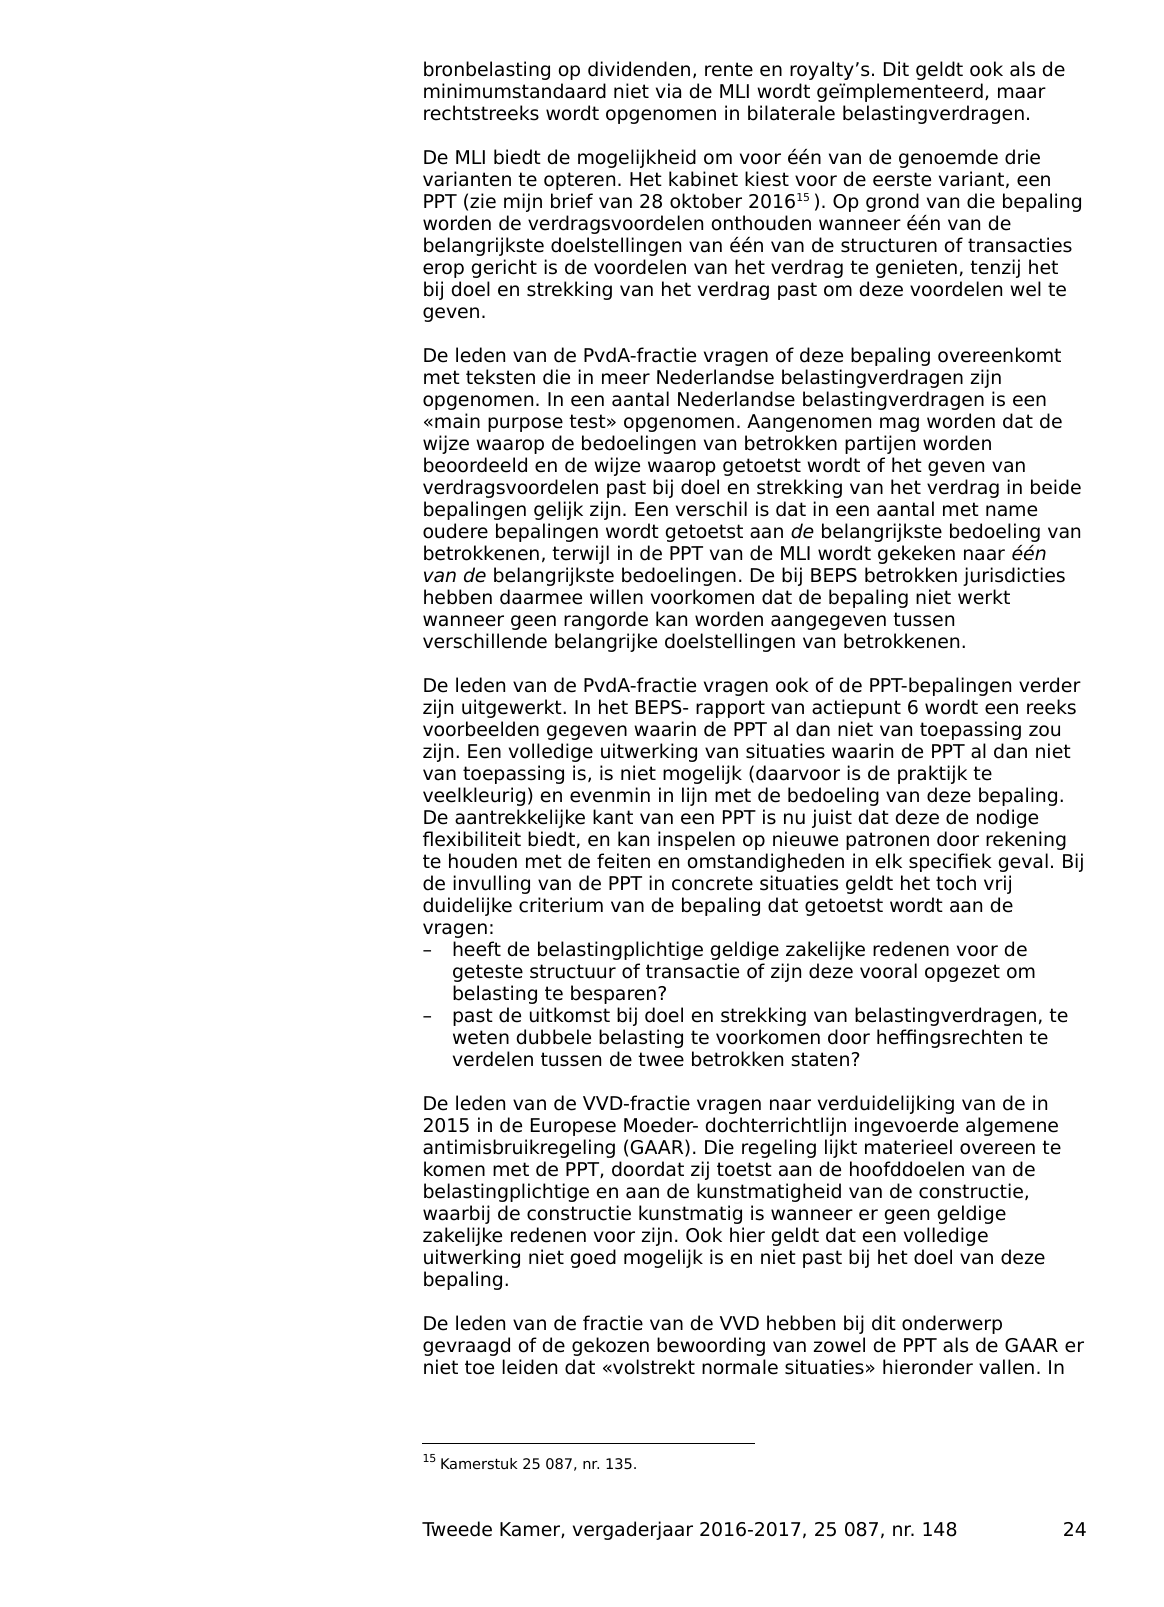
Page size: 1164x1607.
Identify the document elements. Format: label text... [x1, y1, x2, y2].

text Kamerstuk 25 087, nr. 135. [422, 1452, 1087, 1474]
text De leden van de PvdA-fractie vragen ook of de PPT-bepalingen verder zijn uitgewerkt. In het BEPS- rapport van actiepunt 6 wordt een reeks voorbeelden gegeven waarin de PPT al dan niet van toepassing zou zijn. Een volledige uitwerking van situaties waarin de PPT al dan niet van toepassing is, is niet mogelijk (daarvoor is de praktijk te veelkleurig) en evenmin in lijn met de bedoeling van deze bepaling. De aantrekkelijke kant van een PPT is nu juist dat deze de nodige flexibiliteit biedt, en kan inspelen op nieuwe patronen door rekening te houden met de feiten en omstandigheden in elk specifiek geval. Bij de invulling van de PPT in concrete situaties geldt het toch vrij duidelijke criterium van de bepaling dat getoetst wordt aan de vragen: [422, 675, 1087, 939]
text De leden van de fractie van de VVD hebben bij dit onderwerp gevraagd of de gekozen bewoording van zowel de PPT als de GAAR er niet toe leiden dat «volstrekt normale situaties» hieronder vallen. In [422, 1313, 1087, 1379]
text – past de uitkomst bij doel en strekking van belastingverdragen, te weten dubbele belasting te voorkomen door heffingsrechten te verdelen tussen de twee betrokken staten? [422, 1005, 1087, 1071]
text bronbelasting op dividenden, rente en royalty’s. Dit geldt ook als de minimumstandaard niet via de MLI wordt geïmplementeerd, maar rechtstreeks wordt opgenomen in bilaterale belastingverdragen. [422, 59, 1087, 125]
text – heeft de belastingplichtige geldige zakelijke redenen voor de geteste structuur of transactie of zijn deze vooral opgezet om belasting te besparen? [422, 939, 1087, 1005]
text De MLI biedt de mogelijkheid om voor één van de genoemde drie varianten te opteren. Het kabinet kiest voor de eerste variant, een PPT (zie mijn brief van 28 oktober 2016). Op grond van die bepaling worden de verdragsvoordelen onthouden wanneer één van de belangrijkste doelstellingen van één van de structuren of transacties erop gericht is de voordelen van het verdrag te genieten, tenzij het bij doel en strekking van het verdrag past om deze voordelen wel te geven. [422, 147, 1087, 323]
text De leden van de VVD-fractie vragen naar verduidelijking van de in 2015 in de Europese Moeder- dochterrichtlijn ingevoerde algemene antimisbruikregeling (GAAR). Die regeling lijkt materieel overeen te komen met de PPT, doordat zij toetst aan de hoofddoelen van de belastingplichtige en aan de kunstmatigheid van de constructie, waarbij de constructie kunstmatig is wanneer er geen geldige zakelijke redenen voor zijn. Ook hier geldt dat een volledige uitwerking niet goed mogelijk is en niet past bij het doel van deze bepaling. [422, 1093, 1087, 1291]
text De leden van de PvdA-fractie vragen of deze bepaling overeenkomt met teksten die in meer Nederlandse belastingverdragen zijn opgenomen. In een aantal Nederlandse belastingverdragen is een «main purpose test» opgenomen. Aangenomen mag worden dat de wijze waarop de bedoelingen van betrokken partijen worden beoordeeld en de wijze waarop getoetst wordt of het geven van verdragsvoordelen past bij doel en strekking van het verdrag in beide bepalingen gelijk zijn. Een verschil is dat in een aantal met name oudere bepalingen wordt getoetst aan de belangrijkste bedoeling van betrokkenen, terwijl in de PPT van de MLI wordt gekeken naar één van de belangrijkste bedoelingen. De bij BEPS betrokken jurisdicties hebben daarmee willen voorkomen dat de bepaling niet werkt wanneer geen rangorde kan worden aangegeven tussen verschillende belangrijke doelstellingen van betrokkenen. [422, 345, 1087, 653]
